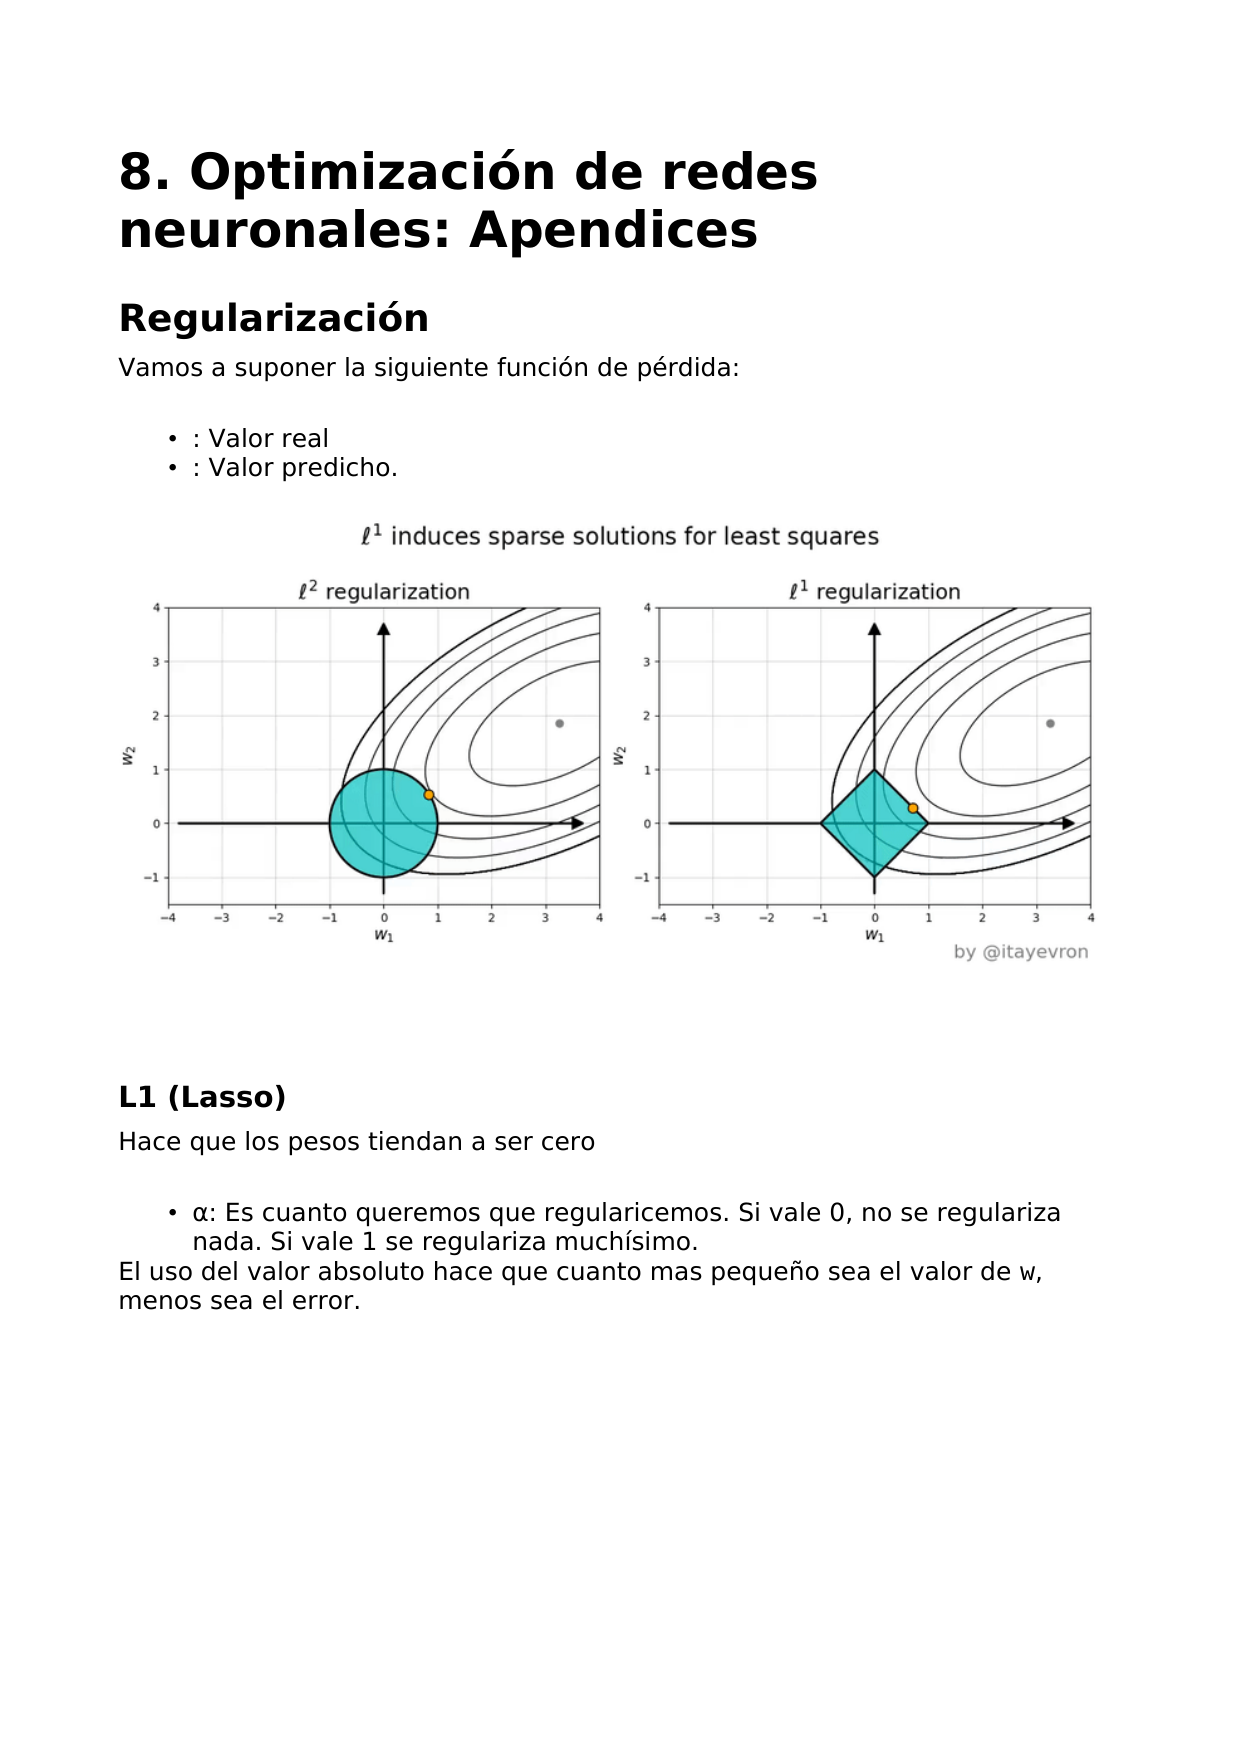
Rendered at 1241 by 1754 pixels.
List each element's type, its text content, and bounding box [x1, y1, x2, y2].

text Vamos a suponer la siguiente función de pérdida: [118, 353, 1122, 382]
list : Valor predicho. [177, 453, 1122, 483]
subtitle Regularización [118, 297, 1122, 341]
text El uso del valor absoluto hace que cuanto mas pequeño sea el valor de w, menos sea el error. [118, 1257, 1122, 1315]
list : Valor real [177, 424, 1122, 453]
subtitle 8. Optimización de redes neuronales: Apendices [118, 143, 1122, 259]
text Hace que los pesos tiendan a ser cero [118, 1127, 1122, 1156]
list α: Es cuanto queremos que regularicemos. Si vale 0, no se regulariza nada. Si vale 1 se regulariza muchísimo. [177, 1198, 1122, 1257]
subtitle L1 (Lasso) [118, 1081, 1122, 1115]
picture [118, 512, 1123, 1015]
